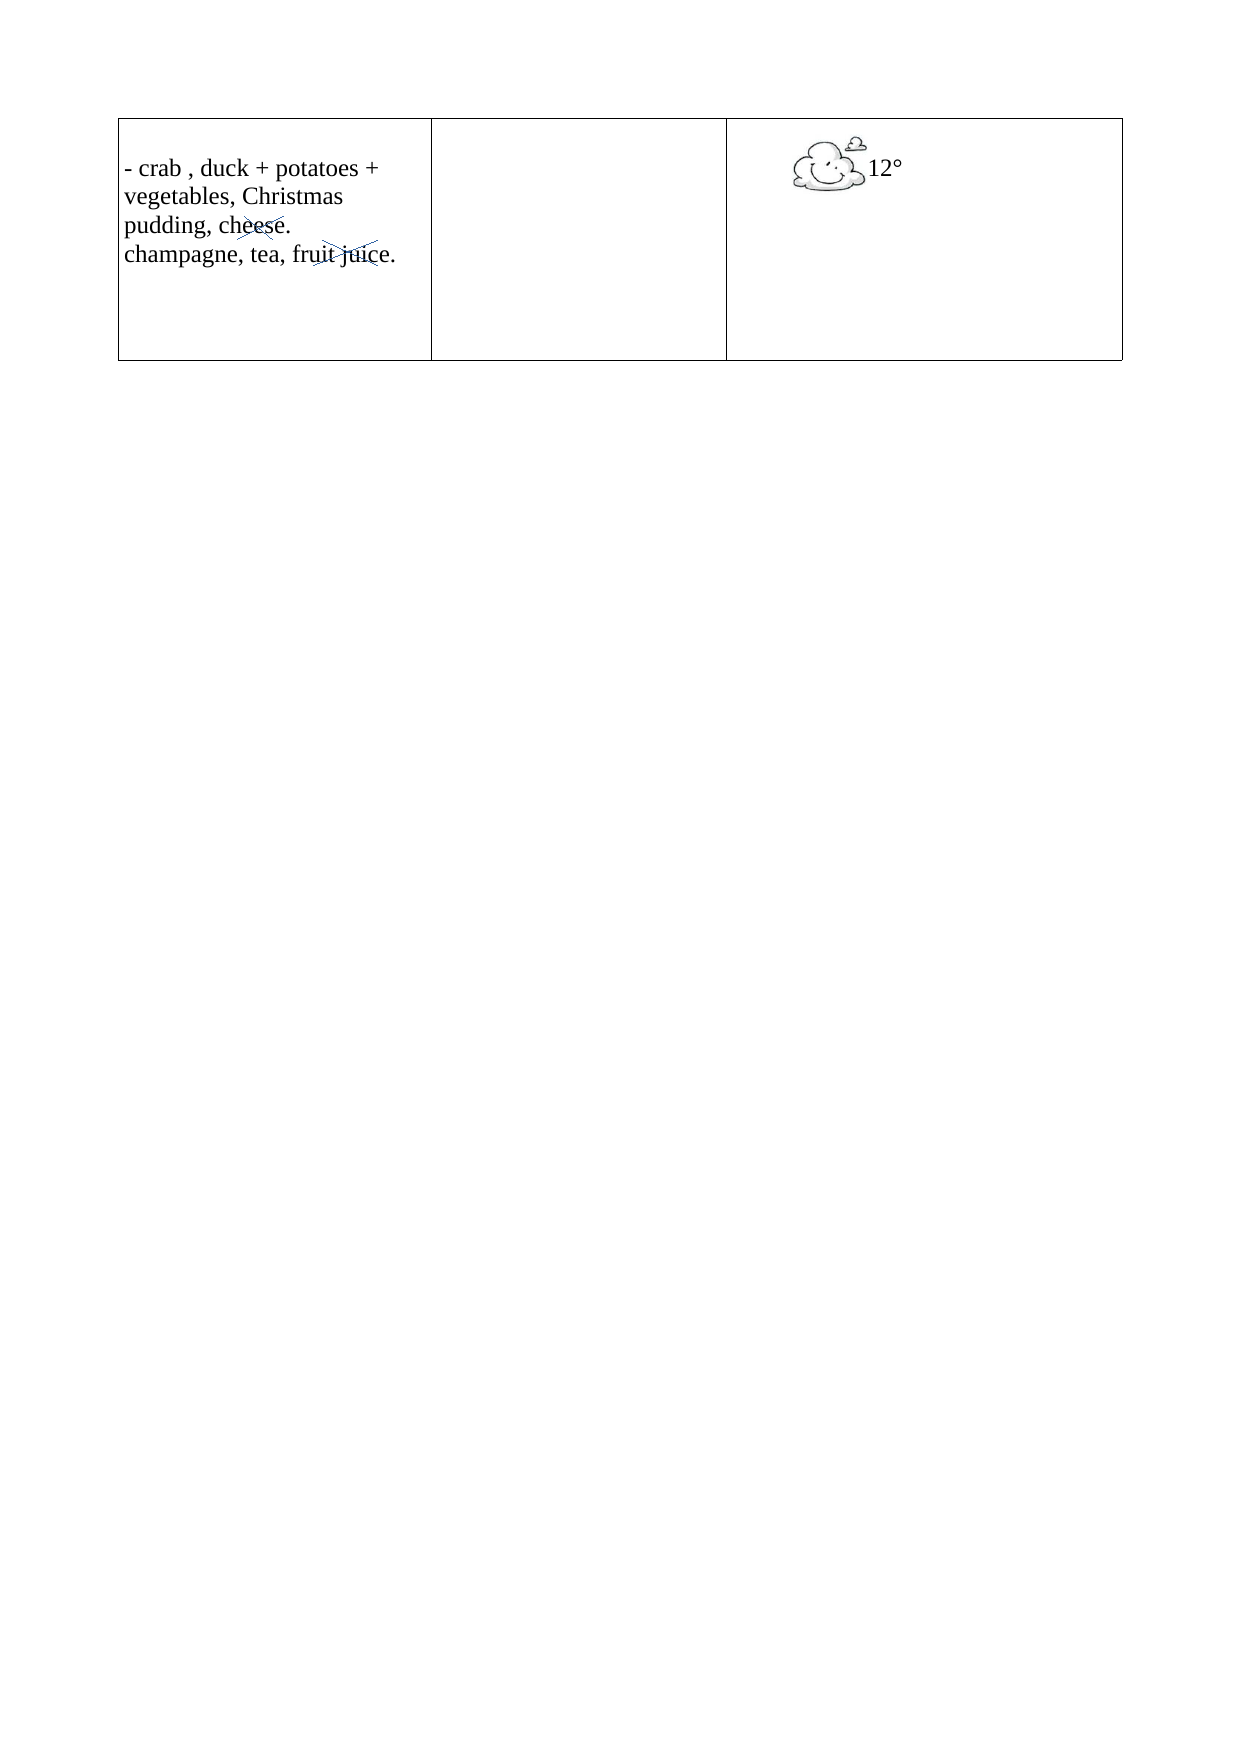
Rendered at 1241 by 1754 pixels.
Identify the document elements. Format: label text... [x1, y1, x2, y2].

table_cell [727, 119, 1122, 129]
table_cell 12° [727, 130, 1122, 360]
table_cell - crab , duck + potatoes + vegetables, Christmas pudding, cheese. champagne, tea, fruit juice. [119, 119, 431, 360]
picture [791, 129, 868, 195]
table_cell [432, 119, 726, 360]
